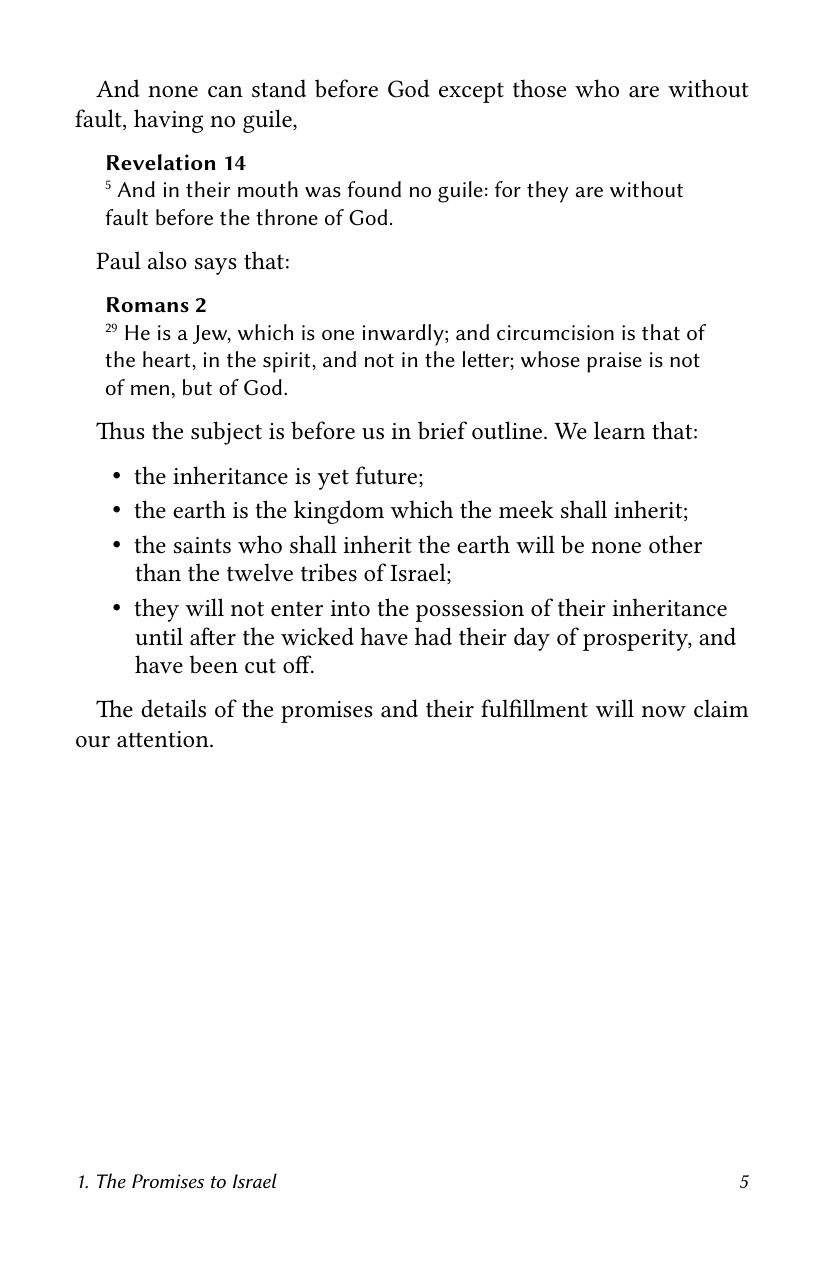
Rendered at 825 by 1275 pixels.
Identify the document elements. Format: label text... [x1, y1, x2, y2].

list the earth is the kingdom which the meek shall inherit; [112, 496, 750, 525]
text 29 He is a Jew, which is one inwardly; and circumcision is that of the heart, in the spirit, and not in the letter; whose praise is not of men, but of God. [105, 320, 720, 401]
text Thus the subject is before us in brief outline. We learn that: [75, 417, 750, 445]
text Romans 2 [105, 292, 750, 318]
list they will not enter into the possession of their inheritance until after the wicked have had their day of prosperity, and have been cut off. [112, 594, 750, 680]
text The details of the promises and their fulfillment will now claim our attention. [75, 695, 750, 753]
text Paul also says that: [75, 247, 750, 276]
text And none can stand before God except those who are without fault, having no guile, [75, 75, 750, 133]
text Revelation 14 [105, 150, 750, 176]
text 5 And in their mouth was found no guile: for they are without fault before the throne of God. [105, 177, 720, 231]
list the inheritance is yet future; [112, 462, 750, 490]
list the saints who shall inherit the earth will be none other than the twelve tribes of Israel; [112, 531, 750, 588]
